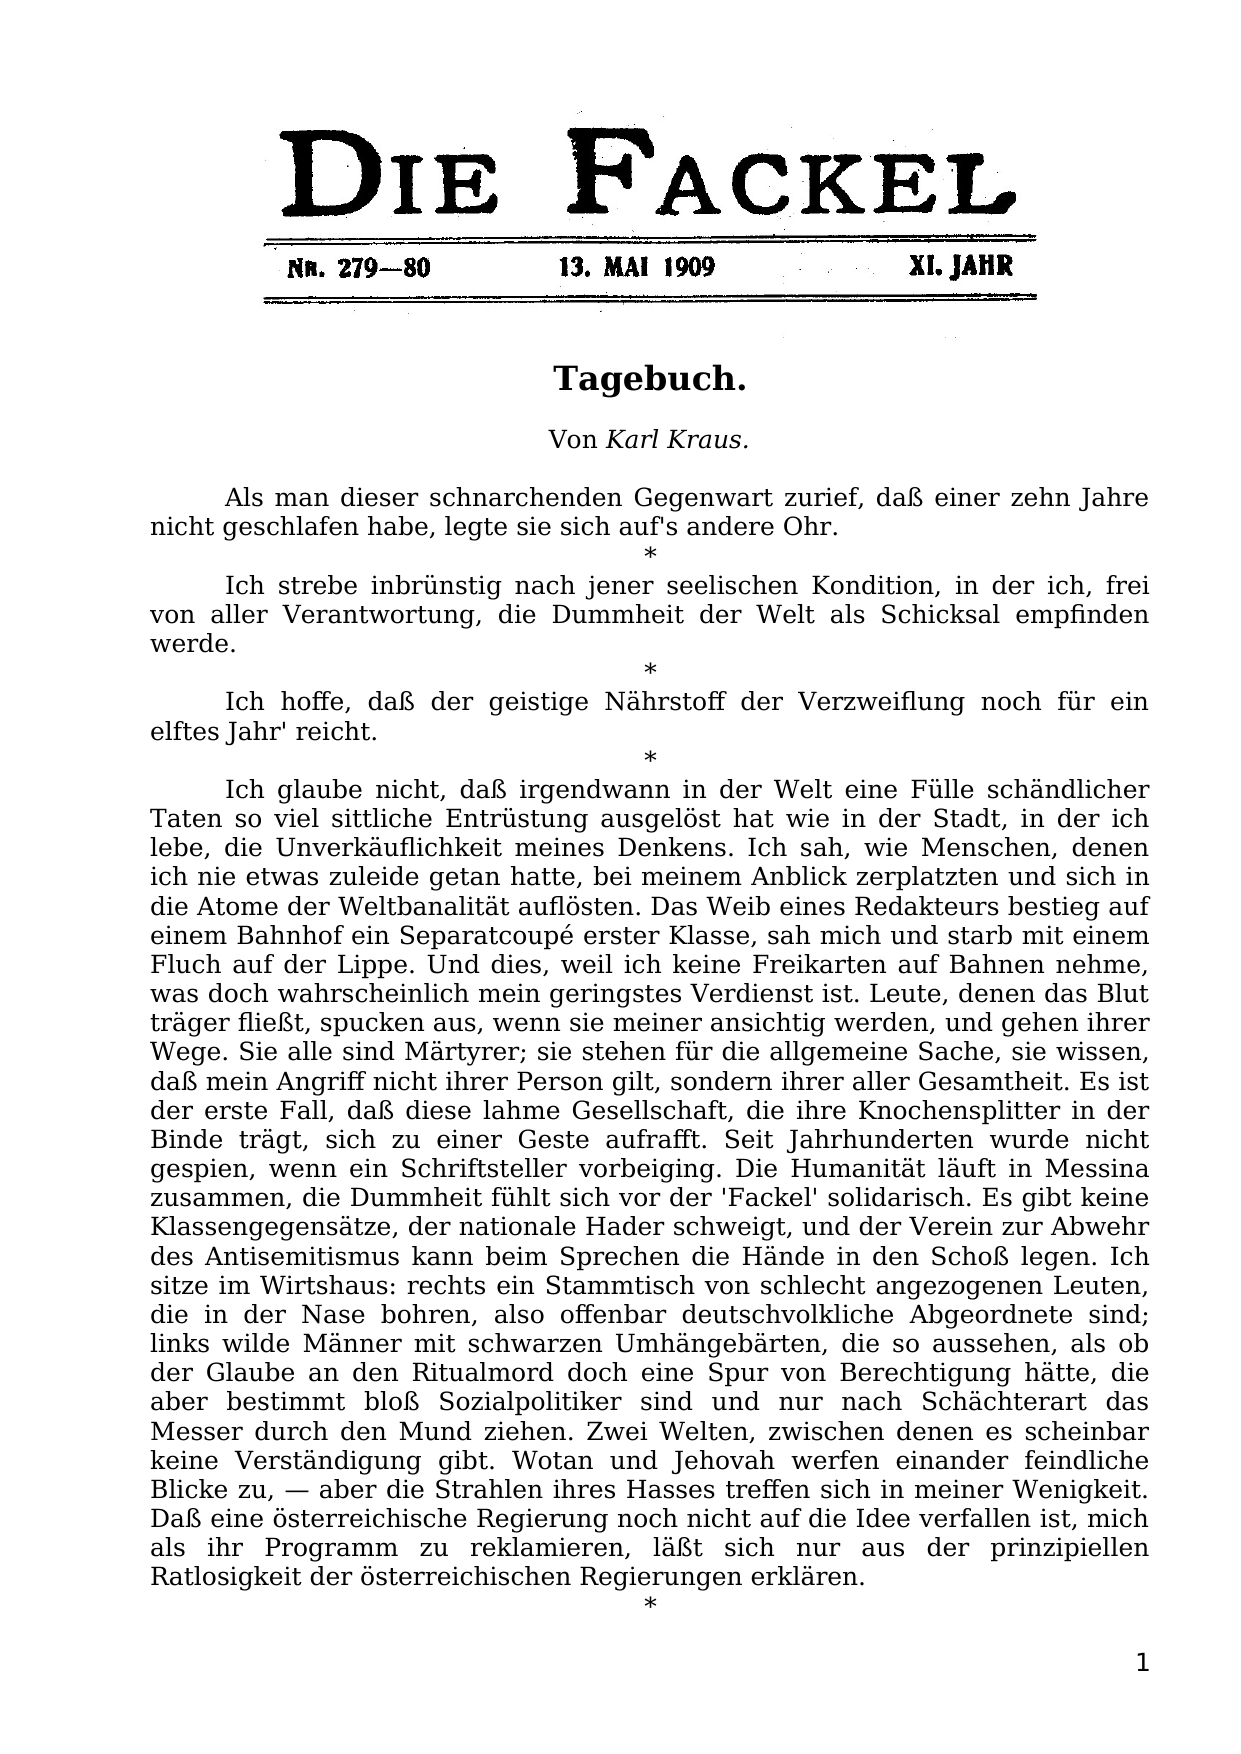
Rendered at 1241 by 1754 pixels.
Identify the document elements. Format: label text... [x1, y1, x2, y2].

text * [150, 542, 1151, 571]
text Ich glaube nicht, daß irgendwann in der Welt eine Fülle schändlicher Taten so viel sittliche Entrüstung ausgelöst hat wie in der Stadt, in der ich lebe, die Unverkäuflichkeit meines Denkens. Ich sah, wie Menschen, denen ich nie etwas zuleide getan hatte, bei meinem Anblick zerplatzten und sich in die Atome der Weltbanalität auflösten. Das Weib eines Redakteurs bestieg auf einem Bahnhof ein Separatcoupé erster Klasse, sah mich und starb mit einem Fluch auf der Lippe. Und dies, weil ich keine Freikarten auf Bahnen nehme, was doch wahrscheinlich mein geringstes Verdienst ist. Leute, denen das Blut träger fließt, spucken aus, wenn sie meiner ansichtig werden, und gehen ihrer Wege. Sie alle sind Märtyrer; sie stehen für die allgemeine Sache, sie wissen, daß mein Angriff nicht ihrer Person gilt, sondern ihrer aller Gesamtheit. Es ist der erste Fall, daß diese lahme Gesellschaft, die ihre Knochensplitter in der Binde trägt, sich zu einer Geste aufrafft. Seit Jahrhunderten wurde nicht gespien, wenn ein Schriftsteller vorbeiging. Die Humanität läuft in Messina zusammen, die Dummheit fühlt sich vor der 'Fackel' solidarisch. Es gibt keine Klassengegensätze, der nationale Hader schweigt, und der Verein zur Abwehr des Antisemitismus kann beim Sprechen die Hände in den Schoß legen. Ich sitze im Wirtshaus: rechts ein Stammtisch von schlecht angezogenen Leuten, die in der Nase bohren, also offenbar deutschvolkliche Abgeordnete sind; links wilde Männer mit schwarzen Umhängebärten, die so aussehen, als ob der Glaube an den Ritualmord doch eine Spur von Berechtigung hätte, die aber bestimmt bloß Sozialpolitiker sind und nur nach Schächterart das Messer durch den Mund ziehen. Zwei Welten, zwischen denen es scheinbar keine Verständigung gibt. Wotan und Jehovah werfen einander feindliche Blicke zu, — aber die Strahlen ihres Hasses treffen sich in meiner Wenigkeit. Daß eine österreichische Regierung noch nicht auf die Idee verfallen ist, mich als ihr Programm zu reklamieren, läßt sich nur aus der prinzipiellen Ratlosigkeit der österreichischen Regierungen erklären. [150, 775, 1151, 1592]
picture [258, 104, 1042, 340]
text Von Karl Kraus. [150, 398, 1151, 454]
text * [150, 658, 1151, 687]
text * [150, 1592, 1151, 1621]
text Ich strebe inbrünstig nach jener seelischen Kondition, in der ich, frei von aller Verantwortung, die Dummheit der Welt als Schicksal empfinden werde. [150, 571, 1151, 658]
text Ich hoffe, daß der geistige Nährstoff der Verzweiflung noch für ein elftes Jahr' reicht. [150, 687, 1151, 746]
text * [150, 746, 1151, 775]
text Als man dieser schnarchenden Gegenwart zurief, daß einer zehn Jahre nicht geschlafen habe, legte sie sich auf's andere Ohr. [150, 483, 1151, 542]
text Tagebuch. [150, 104, 1151, 398]
